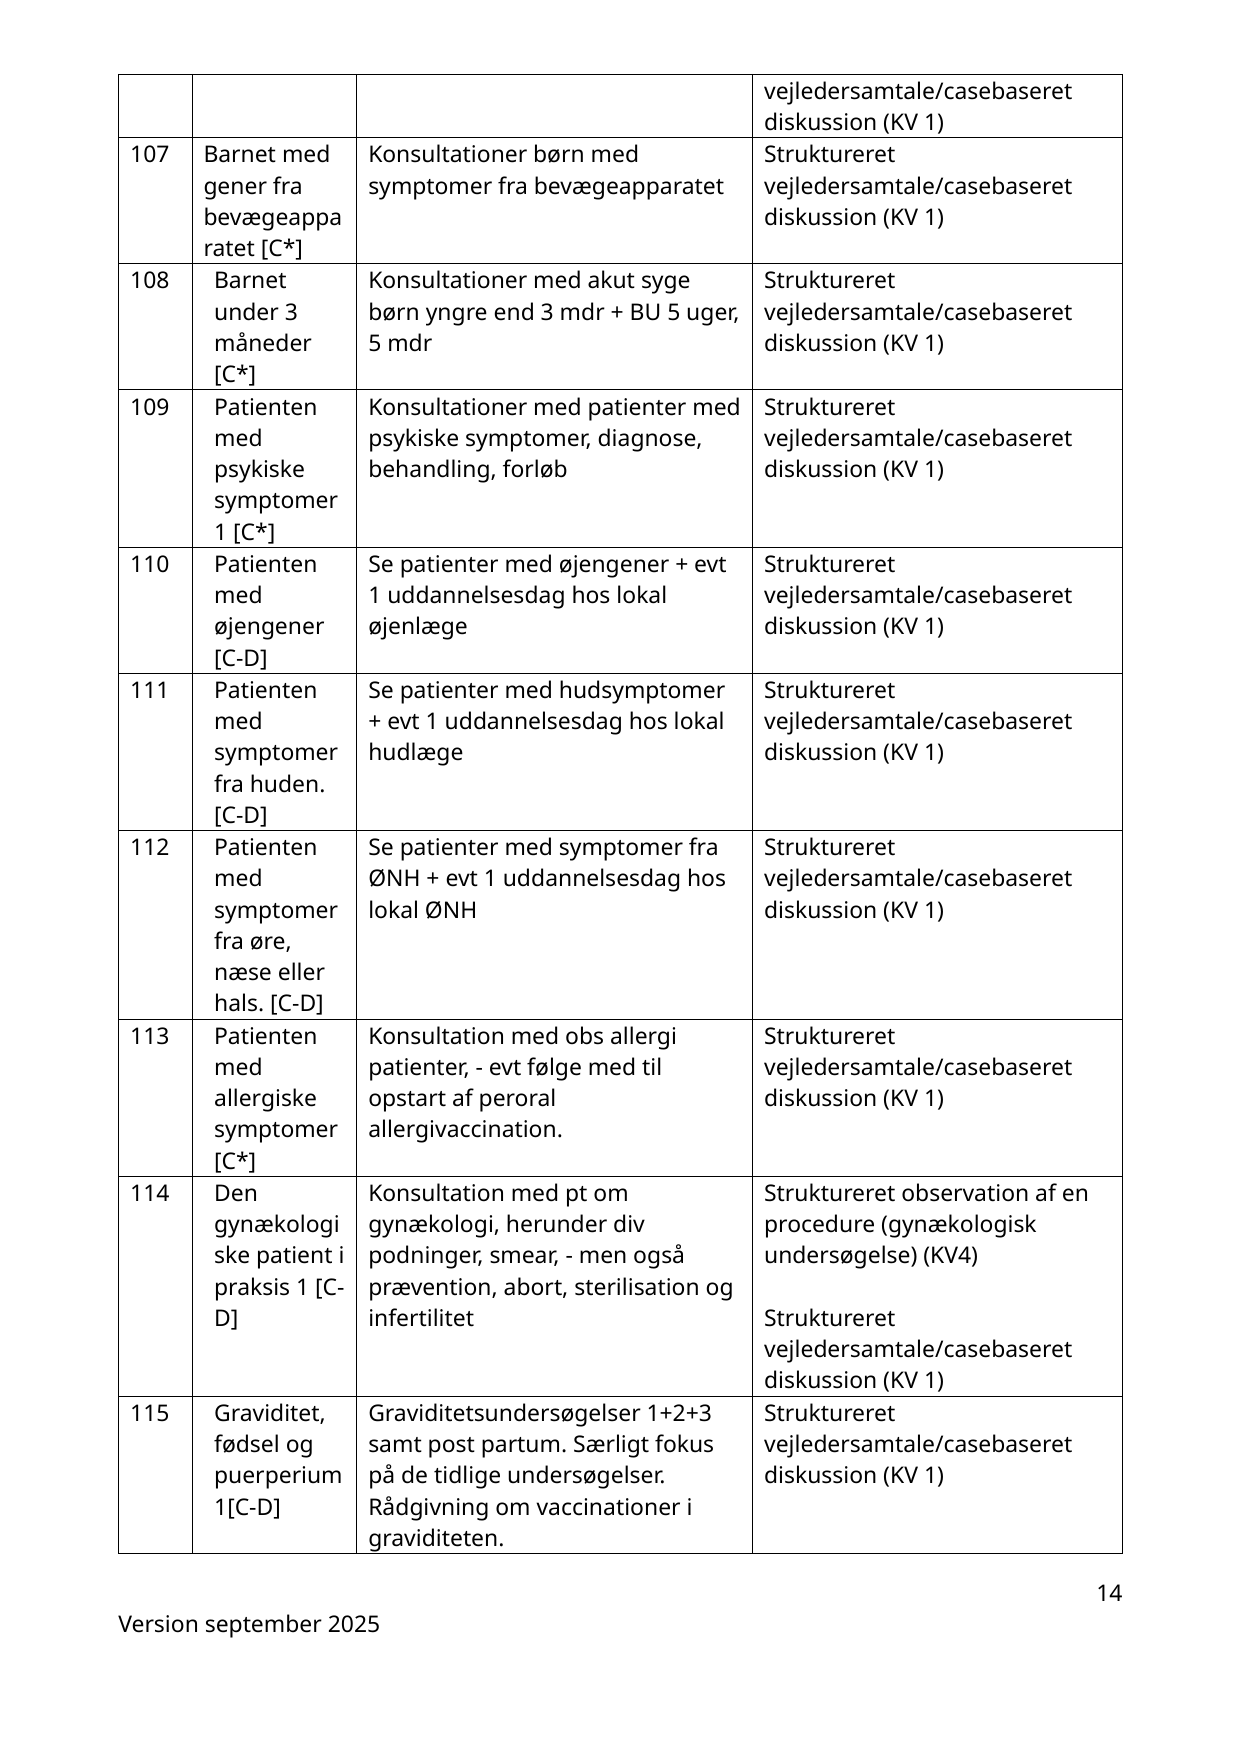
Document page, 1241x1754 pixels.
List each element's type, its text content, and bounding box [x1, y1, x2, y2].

table_cell Struktureret vejledersamtale/casebaseret diskussion (KV 1) [753, 1020, 1122, 1176]
table_cell [357, 75, 752, 137]
table_cell Patienten med psykiske symptomer 1 [C*] [193, 390, 356, 547]
table_cell Den gynækologiske patient i praksis 1 [C-D] [193, 1177, 356, 1396]
table_cell Barnet under 3 måneder [C*] [193, 264, 356, 389]
table_cell Se patienter med øjengener + evt 1 uddannelsesdag hos lokal øjenlæge [357, 548, 752, 673]
table_cell Graviditet, fødsel og puerperium 1[C-D] [193, 1397, 356, 1553]
table_cell Patienten med symptomer fra øre, næse eller hals. [C-D] [193, 831, 356, 1018]
table_cell 109 [119, 390, 192, 547]
table_cell Se patienter med hudsymptomer + evt 1 uddannelsesdag hos lokal hudlæge [357, 674, 752, 830]
table_cell 110 [119, 548, 192, 673]
table_cell [119, 75, 192, 137]
table_cell Konsultationer med patienter med psykiske symptomer, diagnose, behandling, forløb [357, 390, 752, 547]
table_cell 113 [119, 1020, 192, 1176]
table_cell Patienten med symptomer fra huden. [C-D] [193, 674, 356, 830]
table_cell Konsultation med obs allergi patienter, - evt følge med til opstart af peroral allergivaccination. [357, 1020, 752, 1176]
table_cell 112 [119, 831, 192, 1018]
table_cell Barnet med gener fra bevægeapparatet [C*] [193, 138, 356, 263]
table_cell Struktureret observation af en procedure (gynækologisk undersøgelse) (KV4) Struktureret vejledersamtale/casebaseret diskussion (KV 1) [753, 1177, 1122, 1396]
table_cell Struktureret vejledersamtale/casebaseret diskussion (KV 1) [753, 264, 1122, 389]
table_cell Patienten med allergiske symptomer [C*] [193, 1020, 356, 1176]
table_cell Struktureret vejledersamtale/casebaseret diskussion (KV 1) [753, 1397, 1122, 1553]
table_cell 115 [119, 1397, 192, 1553]
table_cell [193, 75, 356, 137]
table_cell Se patienter med symptomer fra ØNH + evt 1 uddannelsesdag hos lokal ØNH [357, 831, 752, 1018]
table_cell Struktureret vejledersamtale/casebaseret diskussion (KV 1) [753, 390, 1122, 547]
table_cell Konsultationer med akut syge børn yngre end 3 mdr + BU 5 uger, 5 mdr [357, 264, 752, 389]
table_cell Konsultationer børn med symptomer fra bevægeapparatet [357, 138, 752, 263]
table_cell 114 [119, 1177, 192, 1396]
table_cell Konsultation med pt om gynækologi, herunder div podninger, smear, - men også prævention, abort, sterilisation og infertilitet [357, 1177, 752, 1396]
table_cell Graviditetsundersøgelser 1+2+3 samt post partum. Særligt fokus på de tidlige undersøgelser. Rådgivning om vaccinationer i graviditeten. [357, 1397, 752, 1553]
table_cell 107 [119, 138, 192, 263]
table_cell Struktureret vejledersamtale/casebaseret diskussion (KV 1) [753, 138, 1122, 263]
table_cell Struktureret vejledersamtale/casebaseret diskussion (KV 1) [753, 831, 1122, 1018]
table_cell vejledersamtale/casebaseret diskussion (KV 1) [753, 75, 1122, 137]
table_cell Patienten med øjengener [C-D] [193, 548, 356, 673]
table_cell Struktureret vejledersamtale/casebaseret diskussion (KV 1) [753, 548, 1122, 673]
table_cell Struktureret vejledersamtale/casebaseret diskussion (KV 1) [753, 674, 1122, 830]
table_cell 111 [119, 674, 192, 830]
table_cell 108 [119, 264, 192, 389]
